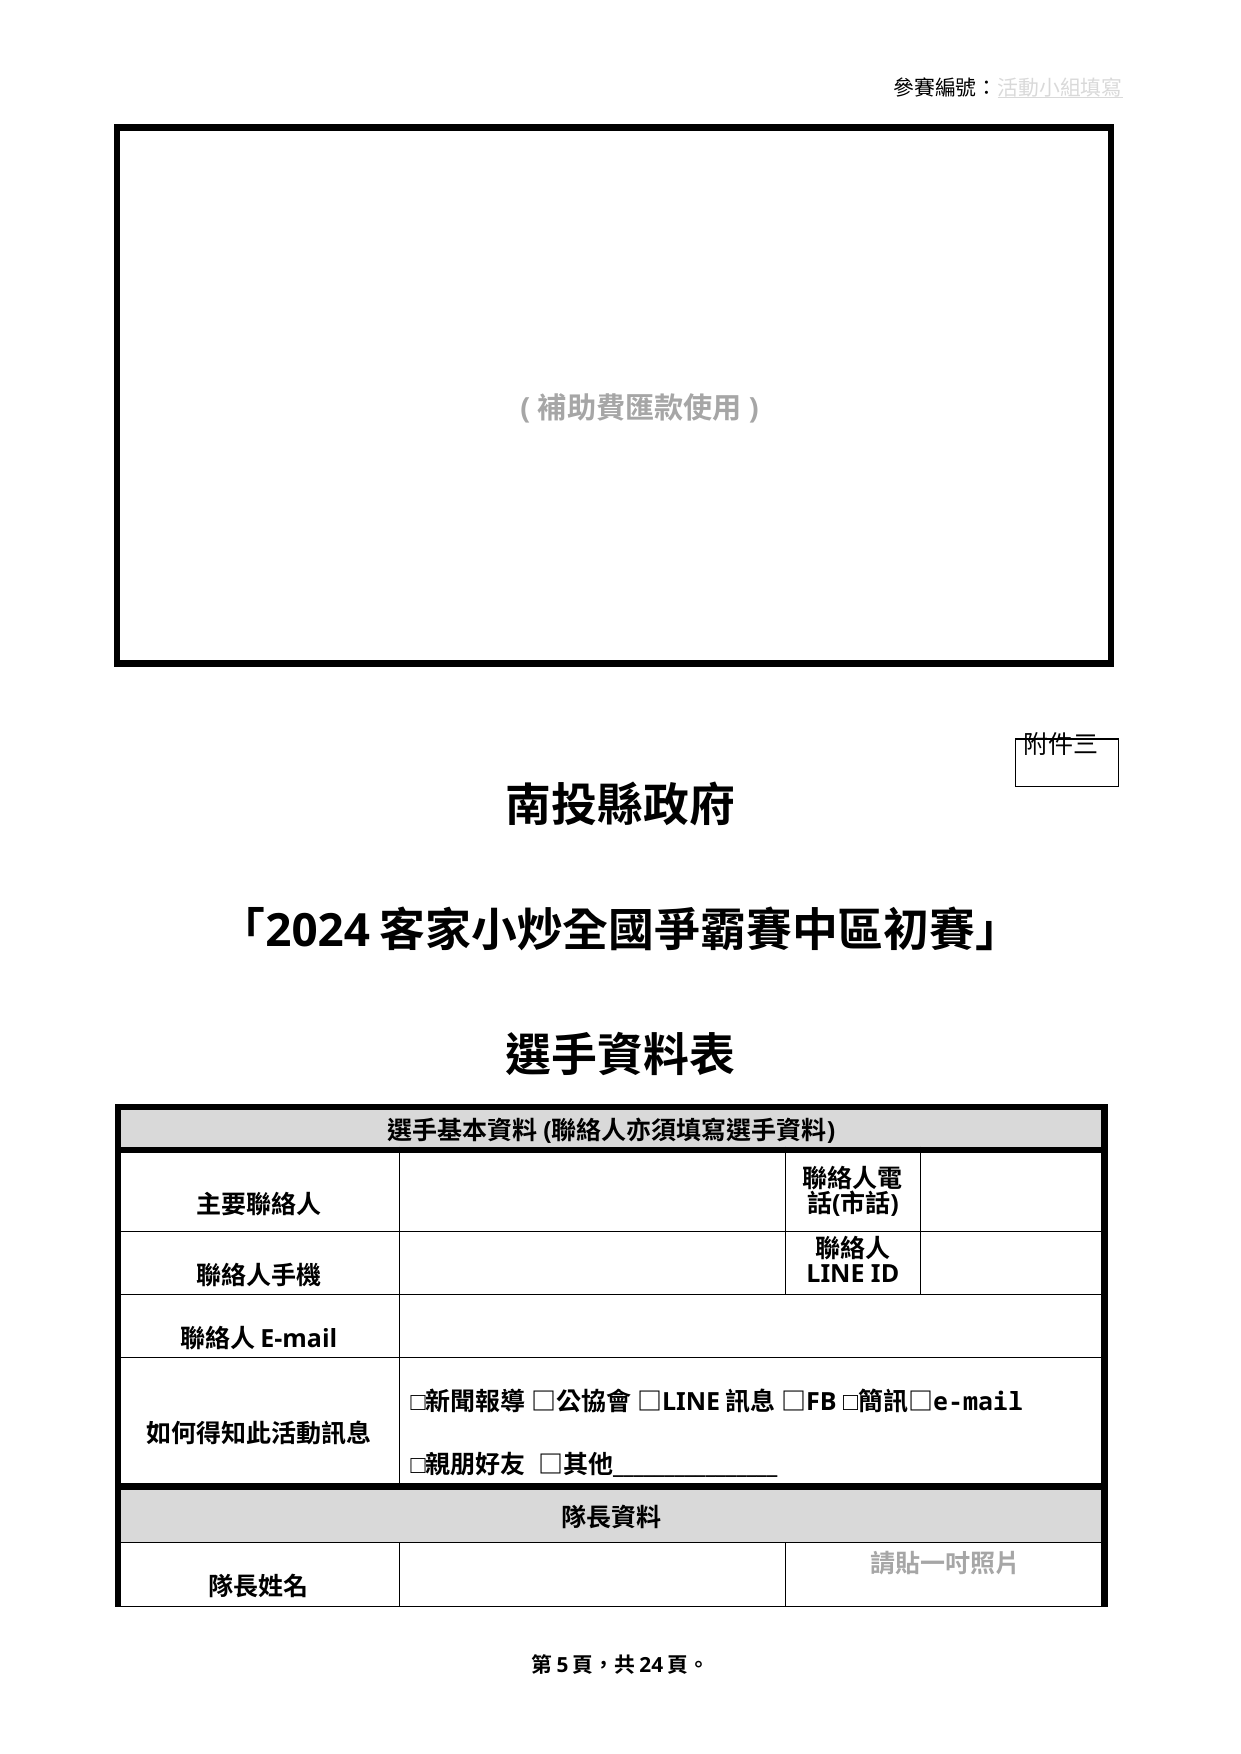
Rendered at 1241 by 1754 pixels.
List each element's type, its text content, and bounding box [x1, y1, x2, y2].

table_cell ( 補助費匯款使用 ) [120, 131, 1108, 660]
table_cell [400, 1232, 785, 1294]
table_cell 隊長姓名 [121, 1543, 399, 1606]
table_cell □新聞報導 □公協會 □LINE訊息 □FB □簡訊□e-mail □親朋好友 □其他________________ [400, 1358, 1101, 1483]
table_cell [400, 1295, 1101, 1357]
table_cell [921, 1232, 1101, 1294]
table_cell [400, 1153, 785, 1231]
table_cell 聯絡人E-mail [121, 1295, 399, 1357]
table_cell [1108, 1147, 1122, 1231]
table_cell [921, 1153, 1101, 1231]
table_cell [1108, 1294, 1122, 1357]
table_cell [400, 1543, 785, 1606]
table_cell 聯絡人手機 [121, 1232, 399, 1294]
text 選手資料表 [118, 979, 1122, 1104]
table_cell [1108, 1542, 1122, 1606]
table_cell 主要聯絡人 [121, 1153, 399, 1231]
text 南投縣政府 [118, 717, 1122, 854]
table_cell 聯絡人LINE ID [786, 1232, 920, 1294]
table_cell [1108, 1357, 1122, 1483]
text 附件三 [1023, 740, 1104, 760]
table_cell 聯絡人電話(市話) [786, 1153, 920, 1231]
table_cell [1108, 1483, 1122, 1542]
table_cell 隊長資料 [121, 1490, 1101, 1542]
table_cell 請貼一吋照片 [786, 1543, 1101, 1606]
text 「2024客家小炒全國爭霸賽中區初賽」 [118, 854, 1122, 979]
table_header [1108, 1104, 1122, 1147]
table_cell [1108, 1231, 1122, 1294]
table_header 選手基本資料 (聯絡人亦須填寫選手資料) [121, 1110, 1101, 1147]
table_cell 如何得知此活動訊息 [121, 1358, 399, 1483]
text 附件三 [1023, 724, 1104, 738]
